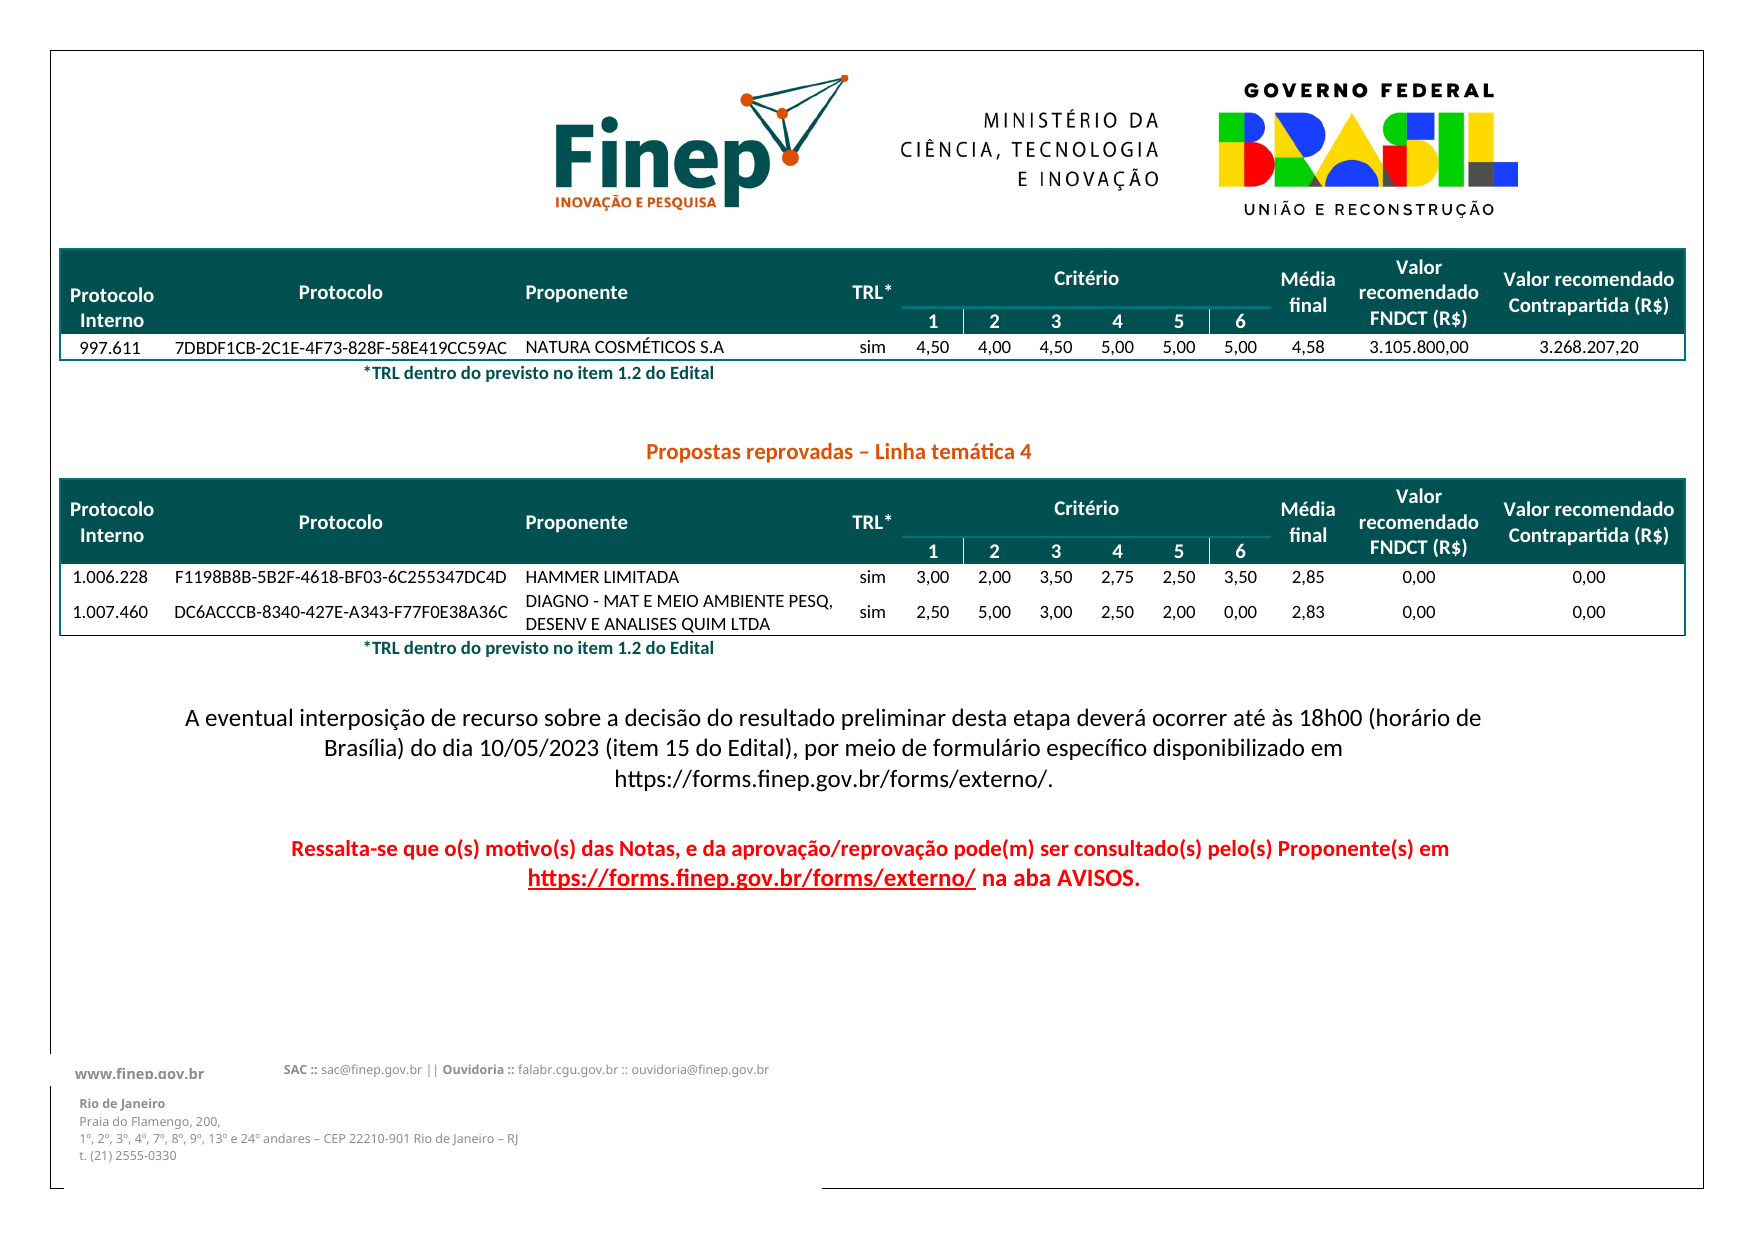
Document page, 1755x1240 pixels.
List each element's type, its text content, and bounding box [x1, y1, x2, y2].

table_cell 6 [1210, 538, 1271, 564]
table_cell 4,00 [964, 334, 1025, 359]
table_cell 4 [1087, 309, 1148, 334]
text A eventual interposição de recurso sobre a decisão do resultado preliminar desta etapa deverá ocorrer até às 18h00 (horário de Brasília) do dia 10/05/2023 (item 15 do Edital), por meio de formulário específico disponibilizado em https://forms.finep.gov.br/forms/externo/. [150, 702, 1518, 793]
text *TRL dentro do previsto no item 1.2 do Edital [51, 636, 1518, 659]
table_cell sim [843, 589, 902, 635]
table_cell 6 [1210, 309, 1271, 334]
table_header Valor recomendado Contrapartida (R$) [1493, 250, 1684, 334]
table_cell 1.006.228 [61, 564, 164, 589]
table_cell 5 [1148, 538, 1209, 564]
table_header Protocolo [164, 250, 518, 334]
table_header Critério [902, 480, 1271, 536]
table_cell 997.611 [61, 334, 164, 359]
table_cell 2,00 [964, 564, 1025, 589]
table_cell 0,00 [1345, 564, 1493, 589]
table_header Valor recomendado Contrapartida (R$) [1493, 480, 1684, 564]
table_cell 2,50 [1087, 589, 1148, 635]
table_header Média final [1271, 480, 1345, 564]
table_cell 3.105.800,00 [1345, 334, 1493, 359]
table_cell 3,50 [1025, 564, 1087, 589]
text [0, 361, 50, 384]
table_header Valor recomendado FNDCT (R$) [1345, 480, 1493, 564]
text [0, 636, 50, 659]
table_cell 3 [1025, 538, 1087, 564]
table_cell 2 [964, 538, 1025, 564]
table_header Média final [1271, 250, 1345, 334]
table_header Critério [902, 250, 1271, 306]
table_cell HAMMER LIMITADA [518, 564, 843, 589]
text *TRL dentro do previsto no item 1.2 do Edital [51, 361, 1518, 384]
table_cell 1 [902, 309, 963, 334]
text Ressalta-se que o(s) motivo(s) das Notas, e da aprovação/reprovação pode(m) ser consultado(s) pelo(s) Proponente(s) em https://forms.finep.gov.br/forms/externo/ na aba AVISOS. [150, 834, 1518, 892]
table_cell 5 [1148, 309, 1209, 334]
table_header TRL* [843, 250, 902, 334]
table_header Proponente [518, 250, 843, 334]
table_cell 2,75 [1087, 564, 1148, 589]
table_cell 1.007.460 [61, 589, 164, 635]
table_header Valor recomendado FNDCT (R$) [1345, 250, 1493, 334]
table_cell 5,00 [1148, 334, 1209, 359]
table_cell 3,50 [1210, 564, 1271, 589]
table_cell 0,00 [1493, 589, 1684, 635]
table_cell 2 [964, 309, 1025, 334]
table_header Protocolo Interno [61, 250, 164, 334]
table_cell 7DBDF1CB-2C1E-4F73-828F-58E419CC59AC [164, 334, 518, 359]
table_header Proponente [518, 480, 843, 564]
table_cell 5,00 [964, 589, 1025, 635]
table_cell DIAGNO - MAT E MEIO AMBIENTE PESQ, DESENV E ANALISES QUIM LTDA [518, 589, 843, 635]
table_cell 2,50 [902, 589, 963, 635]
table_header TRL* [843, 480, 902, 564]
table_cell 4,58 [1271, 334, 1345, 359]
table_cell 0,00 [1345, 589, 1493, 635]
table_cell 0,00 [1493, 564, 1684, 589]
table_cell 5,00 [1210, 334, 1271, 359]
text Propostas reprovadas – Linha temática 4 [150, 437, 1518, 465]
table_cell 2,50 [1148, 564, 1209, 589]
table_cell 3,00 [1025, 589, 1087, 635]
table_cell 4,50 [902, 334, 963, 359]
table_cell F1198B8B-5B2F-4618-BF03-6C255347DC4D [164, 564, 518, 589]
table_cell 2,00 [1148, 589, 1209, 635]
table_header Protocolo [164, 480, 518, 564]
table_cell 4 [1087, 538, 1148, 564]
table_header Protocolo Interno [61, 480, 164, 564]
table_cell DC6ACCCB-8340-427E-A343-F77F0E38A36C [164, 589, 518, 635]
table_cell 0,00 [1210, 589, 1271, 635]
table_cell sim [843, 334, 902, 359]
table_cell 3.268.207,20 [1493, 334, 1684, 359]
table_cell 3,00 [902, 564, 963, 589]
table_cell NATURA COSMÉTICOS S.A [518, 334, 843, 359]
table_cell 3 [1025, 309, 1087, 334]
table_cell 5,00 [1087, 334, 1148, 359]
table_cell 4,50 [1025, 334, 1087, 359]
table_cell 1 [902, 538, 963, 564]
table_cell sim [843, 564, 902, 589]
table_cell 2,83 [1271, 589, 1345, 635]
table_cell 2,85 [1271, 564, 1345, 589]
